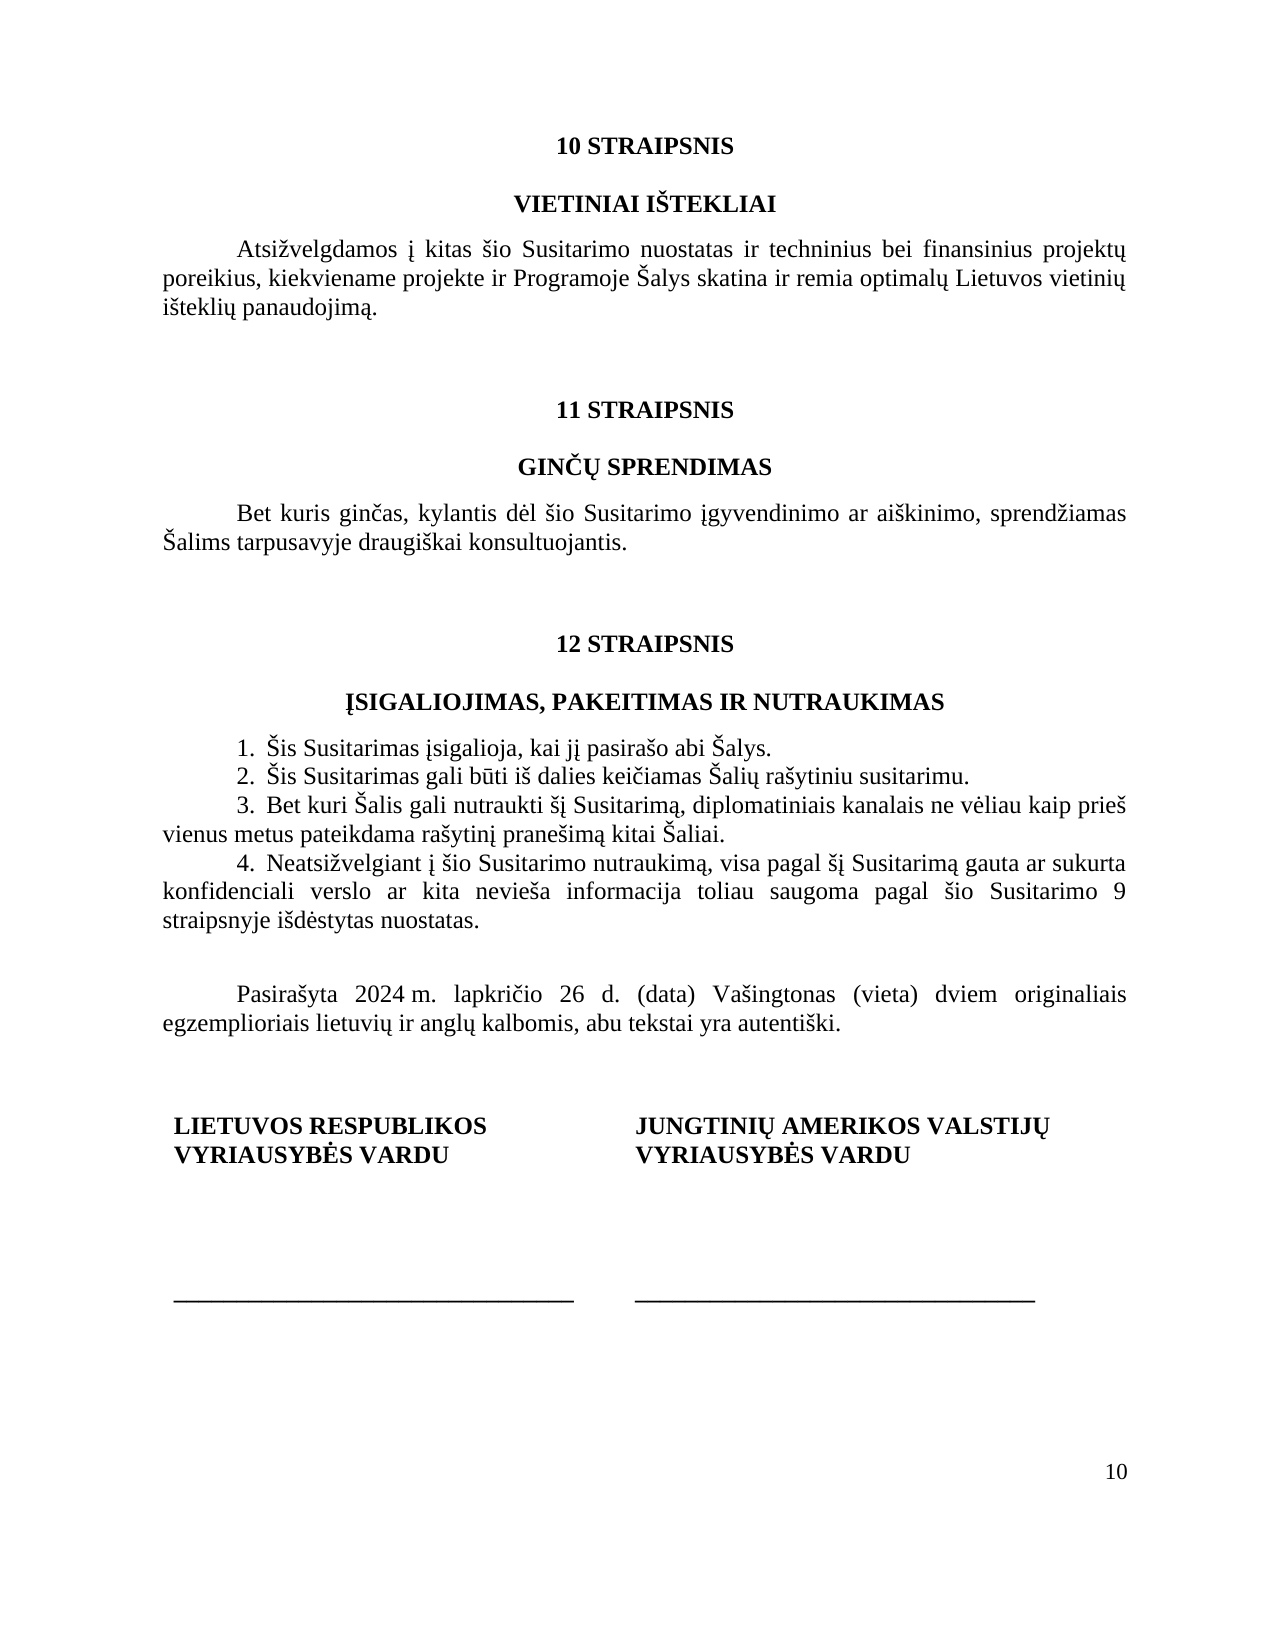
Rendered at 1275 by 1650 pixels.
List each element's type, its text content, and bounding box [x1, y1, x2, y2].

text ĮSIGALIOJIMAS, PAKEITIMAS IR NUTRAUKIMAS [162, 687, 1127, 716]
table_header LIETUVOS RESPUBLIKOS VYRIAUSYBĖS VARDU ________________________________ [163, 1111, 612, 1305]
text 4. Neatsižvelgiant į šio Susitarimo nutraukimą, visa pagal šį Susitarimą gauta ar sukurta konfidenciali verslo ar kita nevieša informacija toliau saugoma pagal šio Susitarimo 9 straipsnyje išdėstytas nuostatas. [162, 848, 1127, 934]
text GINČŲ SPRENDIMAS [162, 452, 1127, 481]
text 12 STRAIPSNIS [162, 629, 1127, 658]
text 1. Šis Susitarimas įsigalioja, kai jį pasirašo abi Šalys. [162, 733, 1127, 761]
text Atsižvelgdamos į kitas šio Susitarimo nuostatas ir techninius bei finansinius projektų poreikius, kiekviename projekte ir Programoje Šalys skatina ir remia optimalų Lietuvos vietinių išteklių panaudojimą. [162, 234, 1127, 321]
table_cell [612, 1305, 1081, 1334]
text 2. Šis Susitarimas gali būti iš dalies keičiamas Šalių rašytiniu susitarimu. [162, 761, 1127, 790]
text Bet kuris ginčas, kylantis dėl šio Susitarimo įgyvendinimo ar aiškinimo, sprendžiamas Šalims tarpusavyje draugiškai konsultuojantis. [162, 498, 1127, 555]
text 3. Bet kuri Šalis gali nutraukti šį Susitarimą, diplomatiniais kanalais ne vėliau kaip prieš vienus metus pateikdama rašytinį pranešimą kitai Šaliai. [162, 790, 1127, 848]
text 11 STRAIPSNIS [162, 395, 1127, 423]
table_header JUNGTINIŲ AMERIKOS VALSTIJŲ VYRIAUSYBĖS VARDU ________________________________ [612, 1111, 1081, 1305]
text 10 STRAIPSNIS [162, 131, 1127, 160]
table_cell [163, 1305, 612, 1334]
text Pasirašyta 2024 m. lapkričio 26 d. (data) Vašingtonas (vieta) dviem originaliais egzemplioriais lietuvių ir anglų kalbomis, abu tekstai yra autentiški. [162, 979, 1127, 1037]
text VIETINIAI IŠTEKLIAI [162, 189, 1127, 217]
